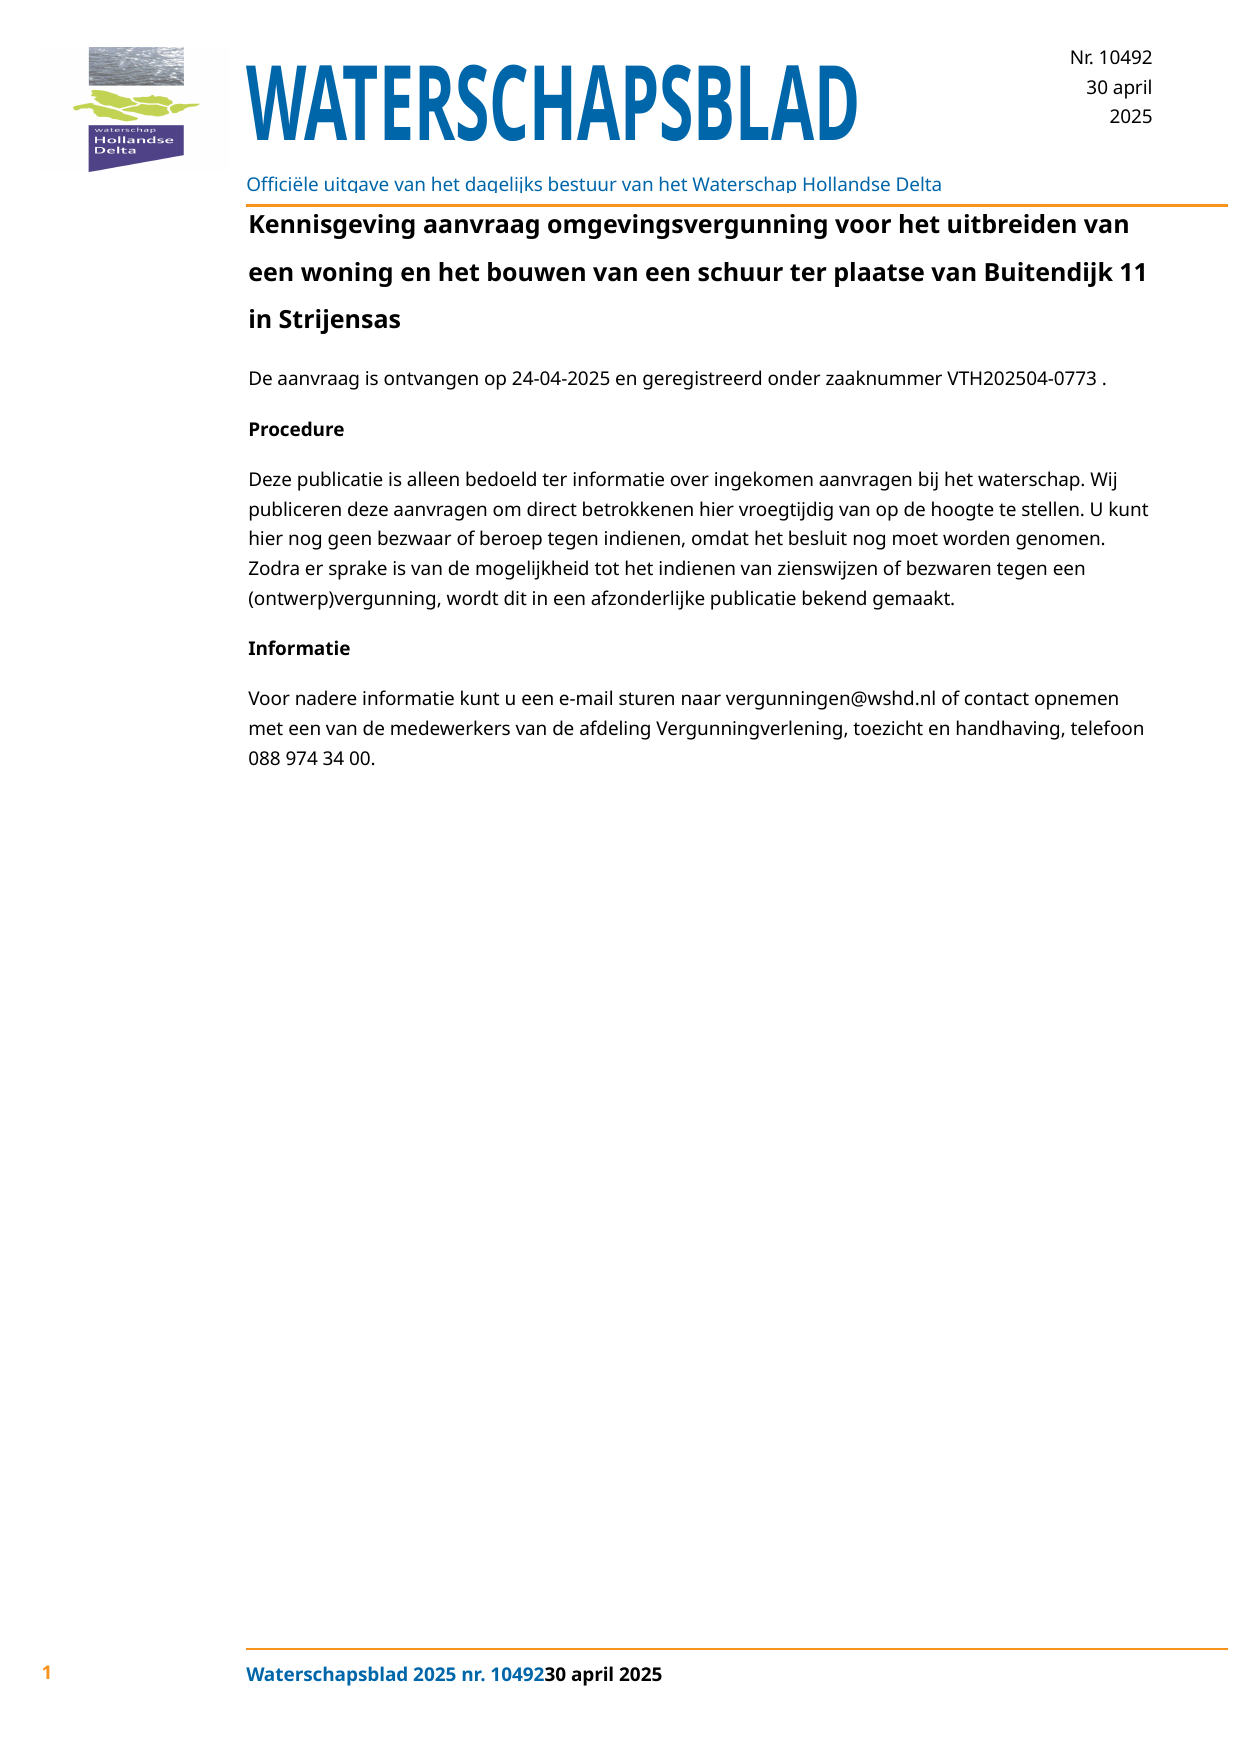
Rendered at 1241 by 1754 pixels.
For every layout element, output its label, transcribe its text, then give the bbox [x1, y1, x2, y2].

text De aanvraag is ontvangen op 24-04-2025 en geregistreerd onder zaaknummer VTH202504-0773 . [248, 366, 1152, 391]
text Kennisgeving aanvraag omgevingsvergunning voor het uitbreiden van een woning en het bouwen van een schuur ter plaatse van Buitendijk 11 in Strijensas [248, 207, 1152, 336]
text Procedure [248, 416, 1152, 442]
text Deze publicatie is alleen bedoeld ter informatie over ingekomen aanvragen bij het waterschap. Wij publiceren deze aanvragen om direct betrokkenen hier vroegtijdig van op de hoogte te stellen. U kunt hier nog geen bezwaar of beroep tegen indienen, omdat het besluit nog moet worden genomen. Zodra er sprake is van de mogelijkheid tot het indienen van zienswijzen of bezwaren tegen een (ontwerp)vergunning, wordt dit in een afzonderlijke publicatie bekend gemaakt. [248, 466, 1152, 610]
text Informatie [248, 635, 1152, 661]
text Voor nadere informatie kunt u een e-mail sturen naar vergunningen@wshd.nl of contact opnemen met een van de medewerkers van de afdeling Vergunningverlening, toezicht en handhaving, telefoon 088 974 34 00. [248, 686, 1152, 770]
picture [41, 47, 231, 172]
